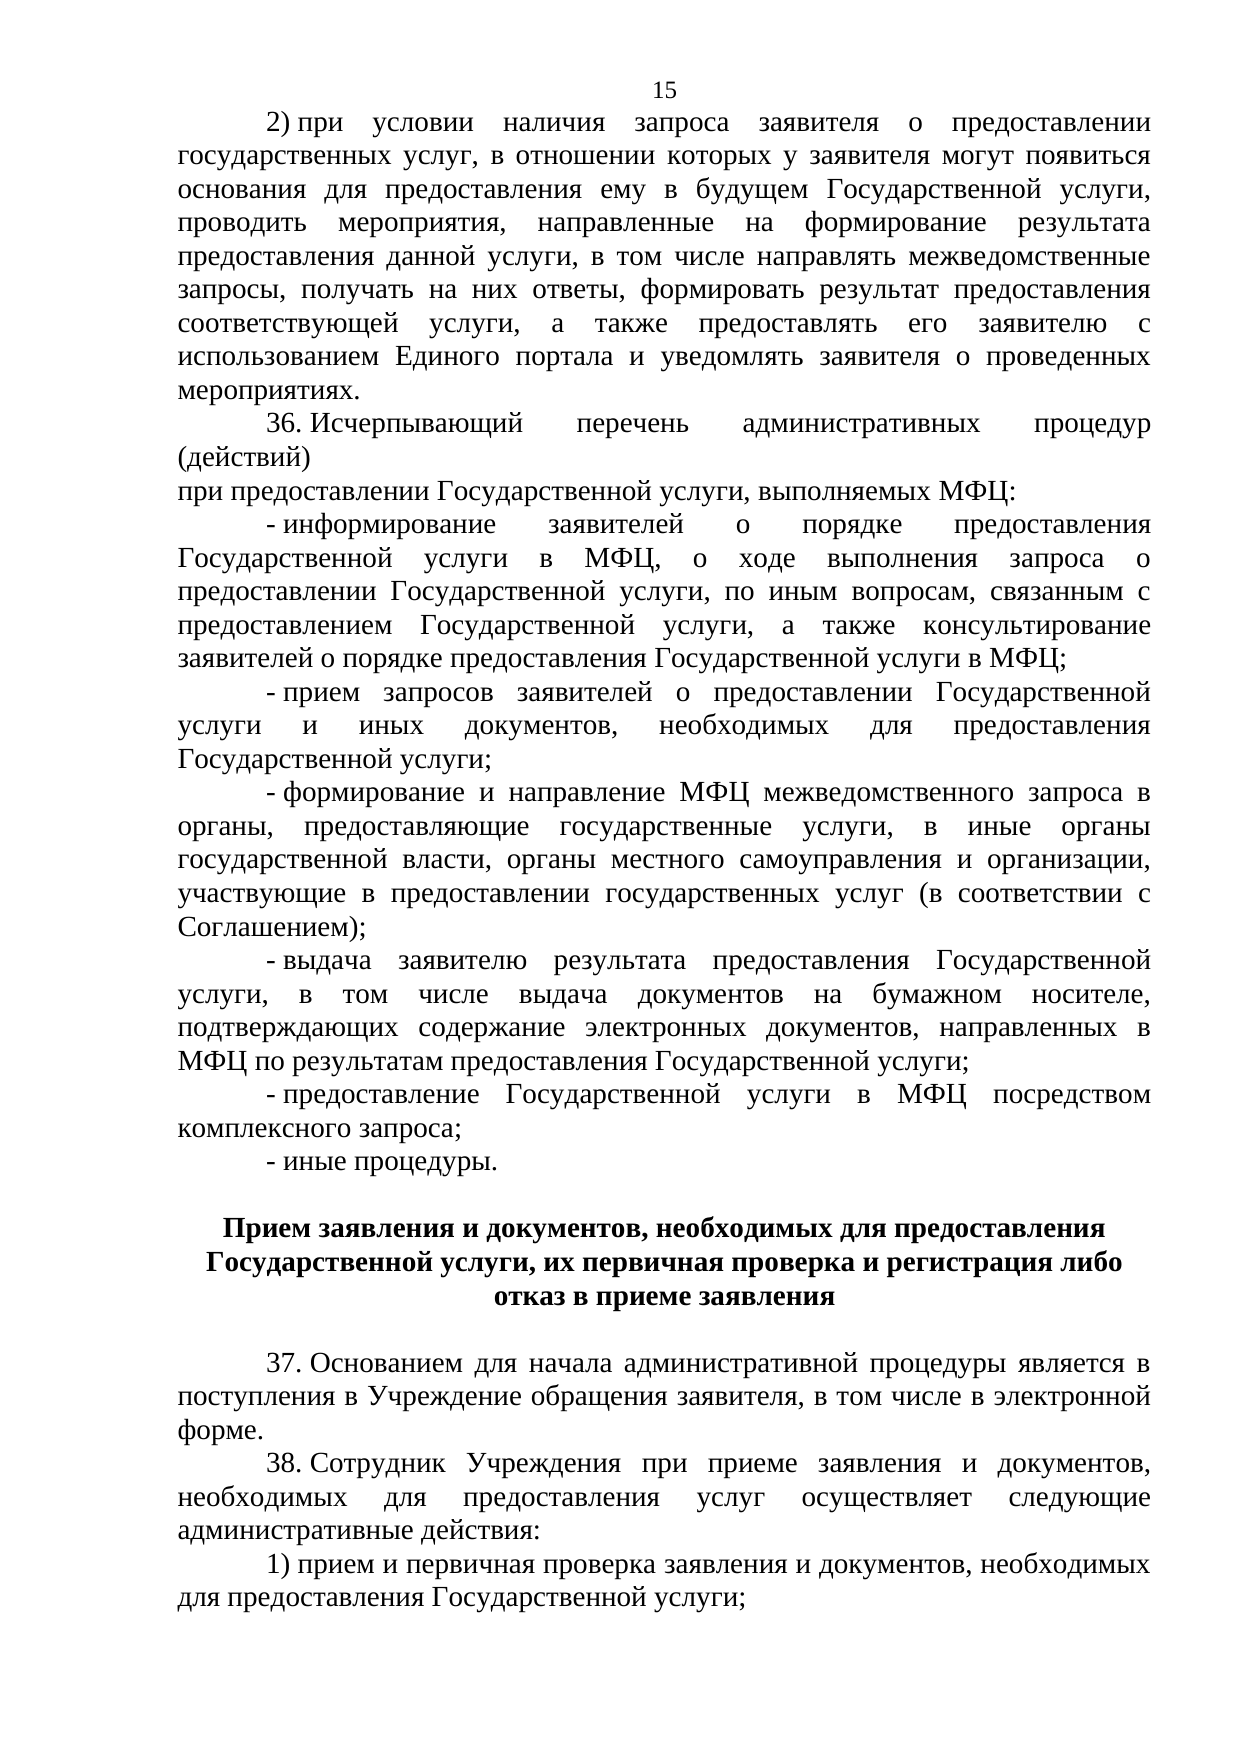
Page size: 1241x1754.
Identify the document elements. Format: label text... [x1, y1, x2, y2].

text 2) при условии наличия запроса заявителя о предоставлении государственных услуг, в отношении которых у заявителя могут появиться основания для предоставления ему в будущем Государственной услуги, проводить мероприятия, направленные на формирование результата предоставления данной услуги, в том числе направлять межведомственные запросы, получать на них ответы, формировать результат предоставления соответствующей услуги, а также предоставлять его заявителю с использованием Единого портала и уведомлять заявителя о проведенных мероприятиях. [177, 104, 1152, 406]
text 37. Основанием для начала административной процедуры является в поступления в Учреждение обращения заявителя, в том числе в электронной форме. [177, 1345, 1152, 1445]
text - выдача заявителю результата предоставления Государственной услуги, в том числе выдача документов на бумажном носителе, подтверждающих содержание электронных документов, направленных в МФЦ по результатам предоставления Государственной услуги; [177, 942, 1152, 1076]
text при предоставлении Государственной услуги, выполняемых МФЦ: [177, 473, 1152, 506]
text - прием запросов заявителей о предоставлении Государственной услуги и иных документов, необходимых для предоставления Государственной услуги; [177, 674, 1152, 774]
text Прием заявления и документов, необходимых для предоставления Государственной услуги, их первичная проверка и регистрация либо отказ в приеме заявления [177, 1211, 1152, 1311]
text - предоставление Государственной услуги в МФЦ посредством комплексного запроса; [177, 1076, 1152, 1143]
text 38. Сотрудник Учреждения при приеме заявления и документов, необходимых для предоставления услуг осуществляет следующие административные действия: [177, 1445, 1152, 1546]
text 1) прием и первичная проверка заявления и документов, необходимых для предоставления Государственной услуги; [177, 1546, 1152, 1613]
text - формирование и направление МФЦ межведомственного запроса в органы, предоставляющие государственные услуги, в иные органы государственной власти, органы местного самоуправления и организации, участвующие в предоставлении государственных услуг (в соответствии с Соглашением); [177, 774, 1152, 942]
text 36. Исчерпывающий перечень административных процедур (действий) [177, 406, 1152, 473]
text - информирование заявителей о порядке предоставления Государственной услуги в МФЦ, о ходе выполнения запроса о предоставлении Государственной услуги, по иным вопросам, связанным с предоставлением Государственной услуги, а также консультирование заявителей о порядке предоставления Государственной услуги в МФЦ; [177, 506, 1152, 674]
text - иные процедуры. [177, 1143, 1152, 1177]
